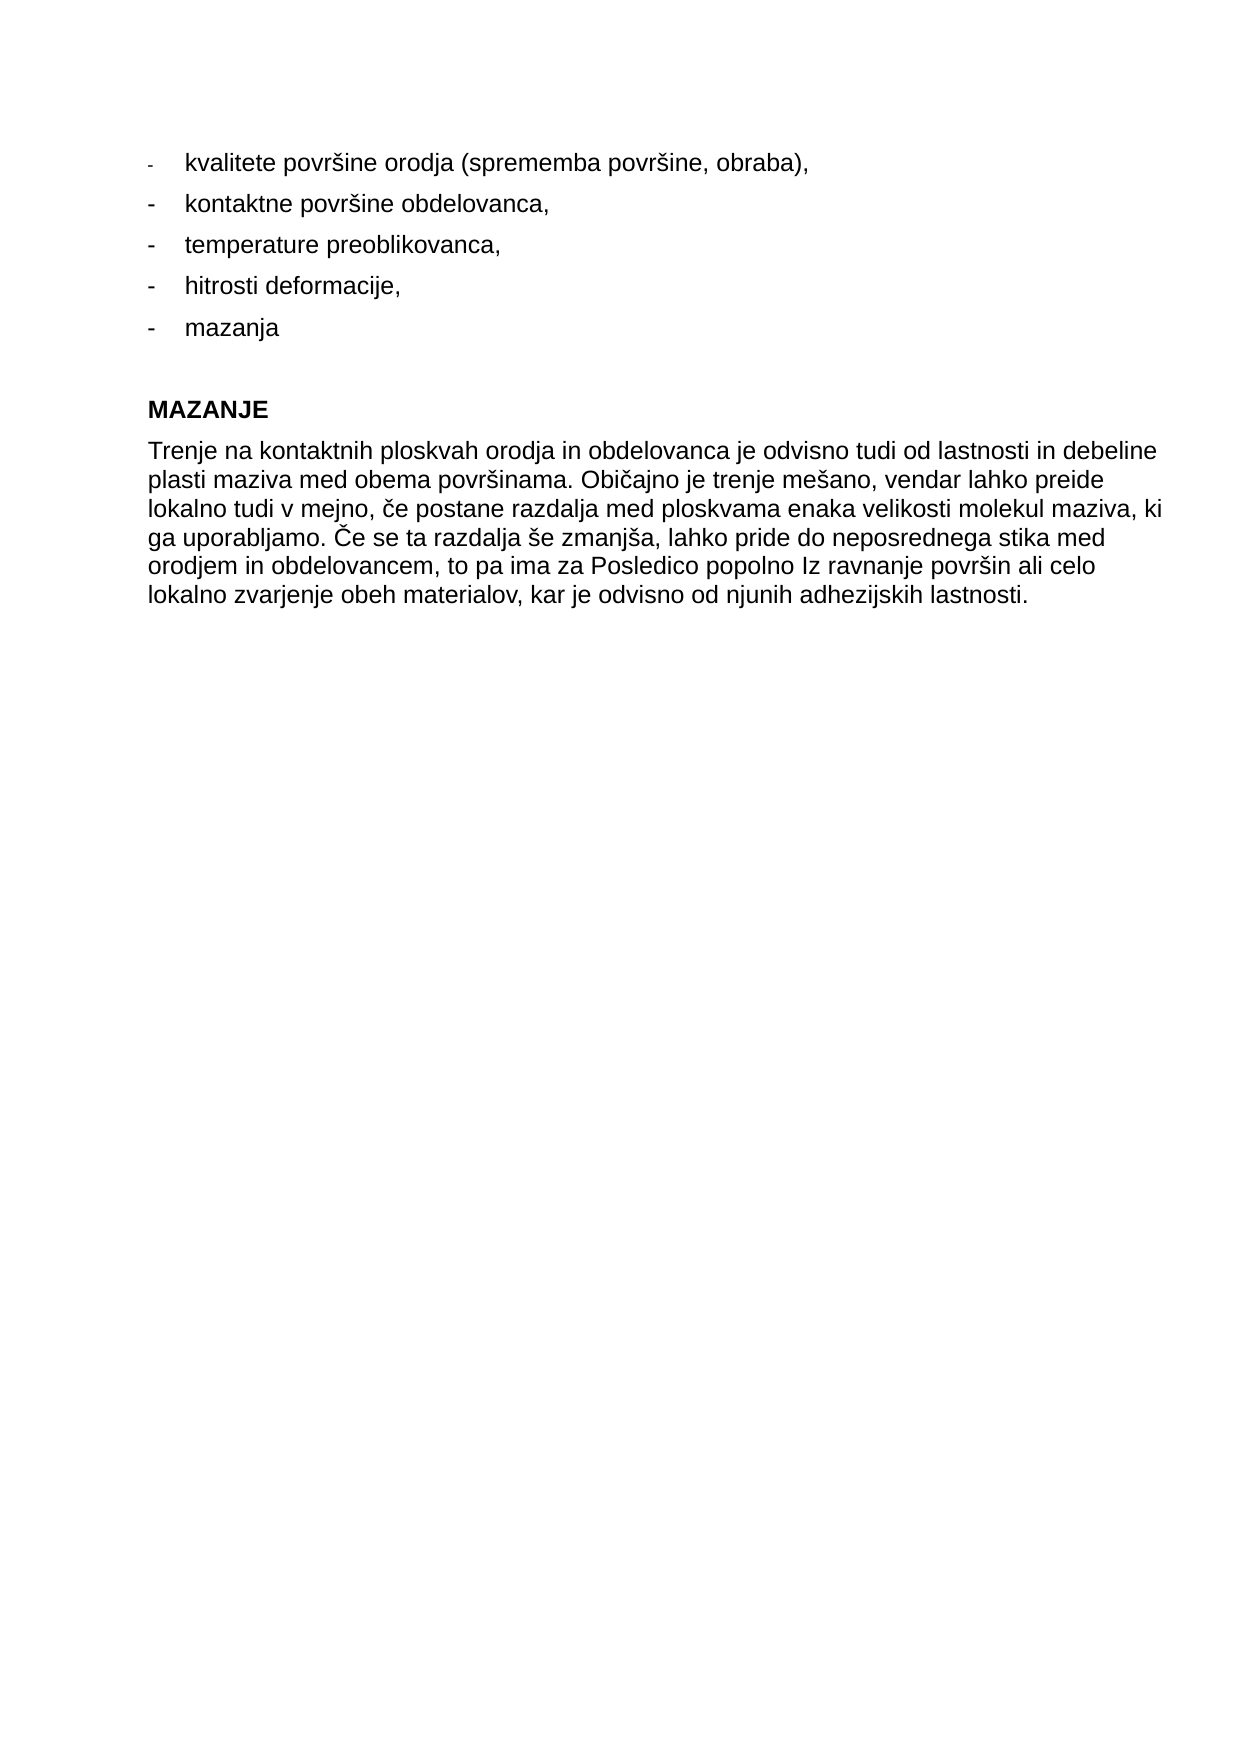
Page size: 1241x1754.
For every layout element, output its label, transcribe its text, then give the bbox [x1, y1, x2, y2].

text Trenje na kontaktnih ploskvah orodja in obdelovanca je odvisno tudi od lastnosti in debeline plasti maziva med obema površinama. Običajno je trenje mešano, vendar lahko preide lokalno tudi v mejno, če postane razdalja med ploskvama enaka velikosti molekul maziva, ki ga uporabljamo. Če se ta razdalja še zmanjša, lahko pride do neposrednega stika med orodjem in obdelovancem, to pa ima za Posledico popolno Iz ravnanje površin ali celo lokalno zvarjenje obeh materialov, kar je odvisno od njunih adhezijskih lastnosti. [148, 436, 1181, 609]
text MAZANJE [148, 395, 1181, 424]
list mazanja [147, 313, 1181, 341]
list kontaktne površine obdelovanca, [147, 189, 1181, 218]
list kvalitete površine orodja (sprememba površine, obraba), [147, 148, 1181, 176]
list hitrosti deformacije, [147, 271, 1181, 300]
list temperature preoblikovanca, [147, 230, 1181, 259]
